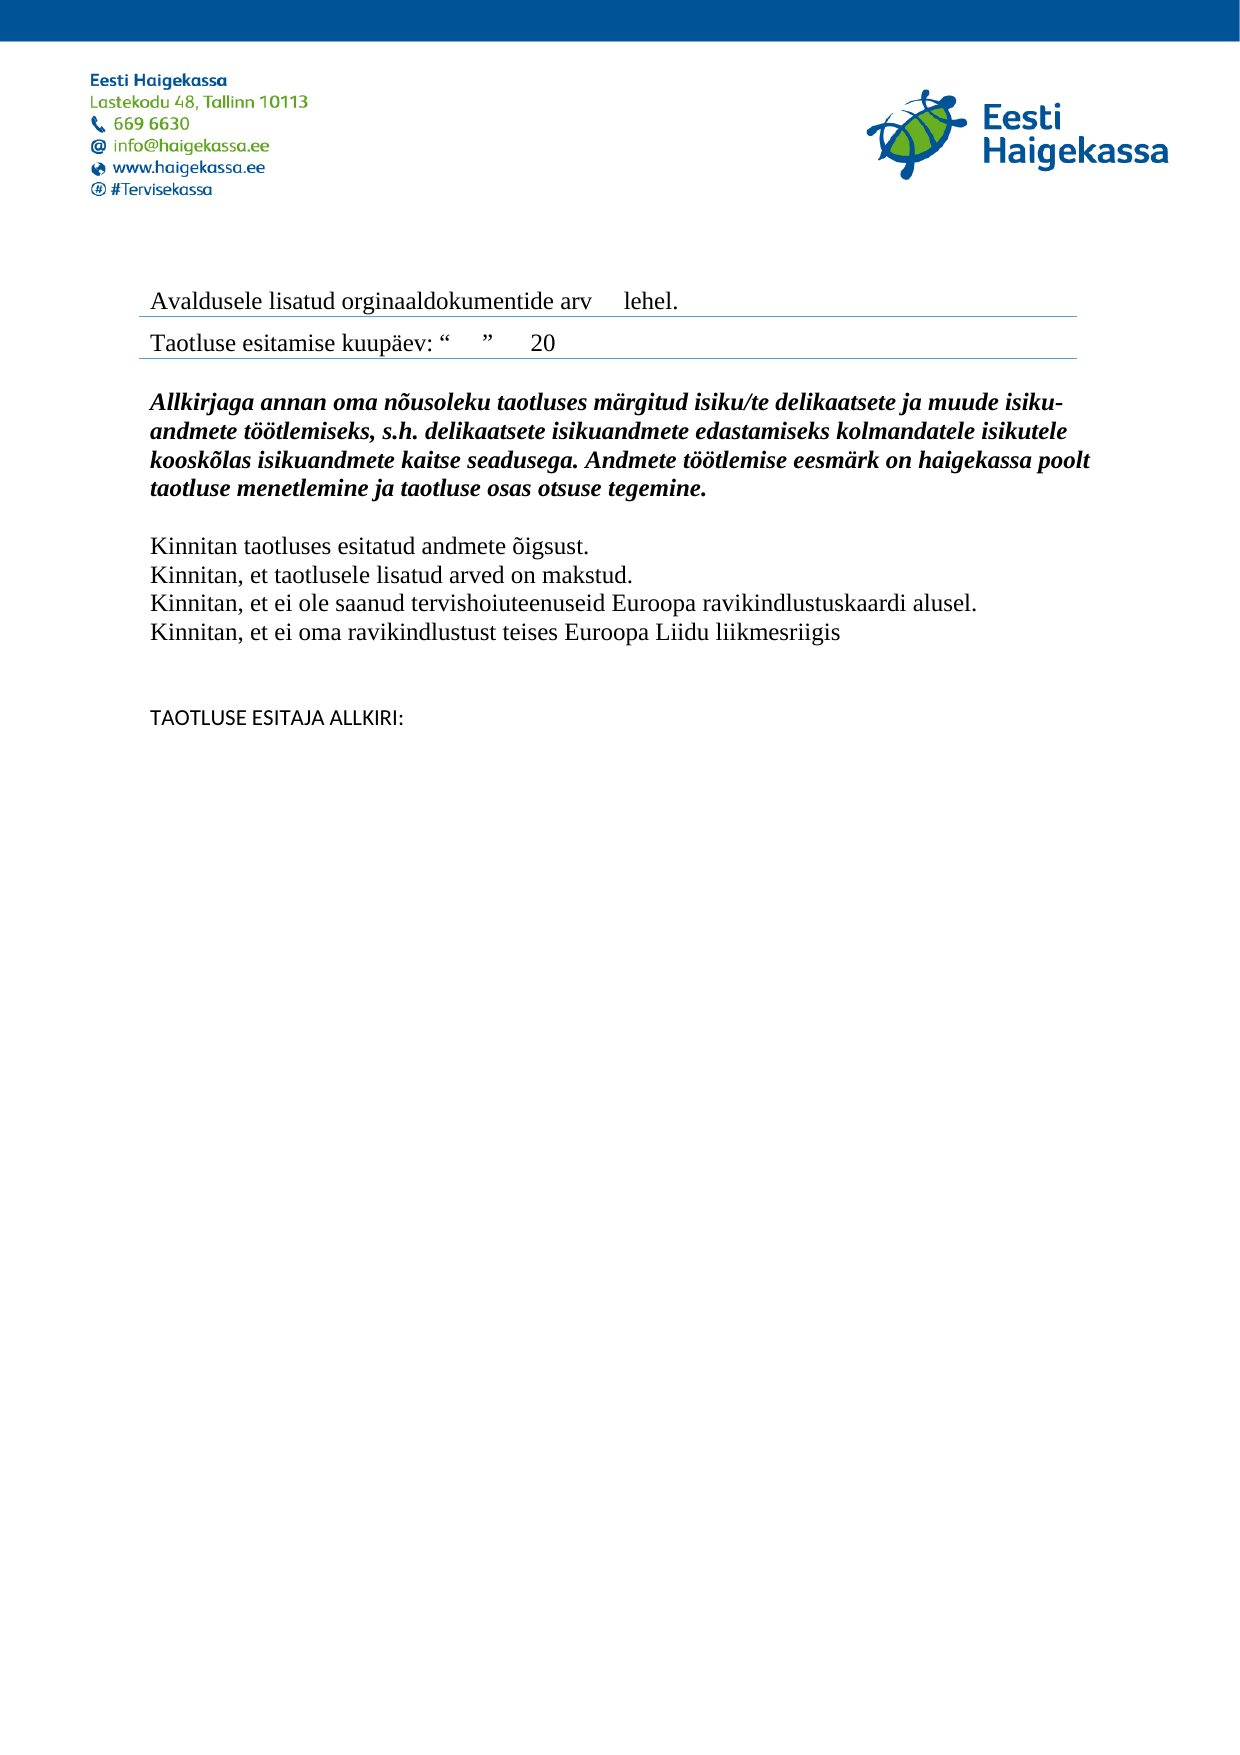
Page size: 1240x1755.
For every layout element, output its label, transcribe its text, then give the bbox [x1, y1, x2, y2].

text Kinnitan, et taotlusele lisatud arved on makstud. [150, 560, 1121, 588]
table_cell Taotluse esitamise kuupäev: “ ” 20 [139, 317, 1077, 357]
text Allkirjaga annan oma nõusoleku taotluses märgitud isiku/te delikaatsete ja muude isiku- andmete töötlemiseks, s.h. delikaatsete isikuandmete edastamiseks kolmandatele isikutele kooskõlas isikuandmete kaitse seadusega. Andmete töötlemise eesmärk on haigekassa poolt taotluse menetlemine ja taotluse osas otsuse tegemine. [150, 387, 1121, 502]
text Kinnitan taotluses esitatud andmete õigsust. [150, 531, 1121, 560]
table_header Avaldusele lisatud orginaaldokumentide arv lehel. [139, 275, 1077, 316]
text TAOTLUSE ESITAJA ALLKIRI: [150, 703, 1121, 731]
text Kinnitan, et ei ole saanud tervishoiuteenuseid Euroopa ravikindlustuskaardi alusel. [150, 588, 1121, 617]
text Kinnitan, et ei oma ravikindlustust teises Euroopa Liidu liikmesriigis [150, 617, 1121, 646]
picture [0, 0, 1240, 220]
